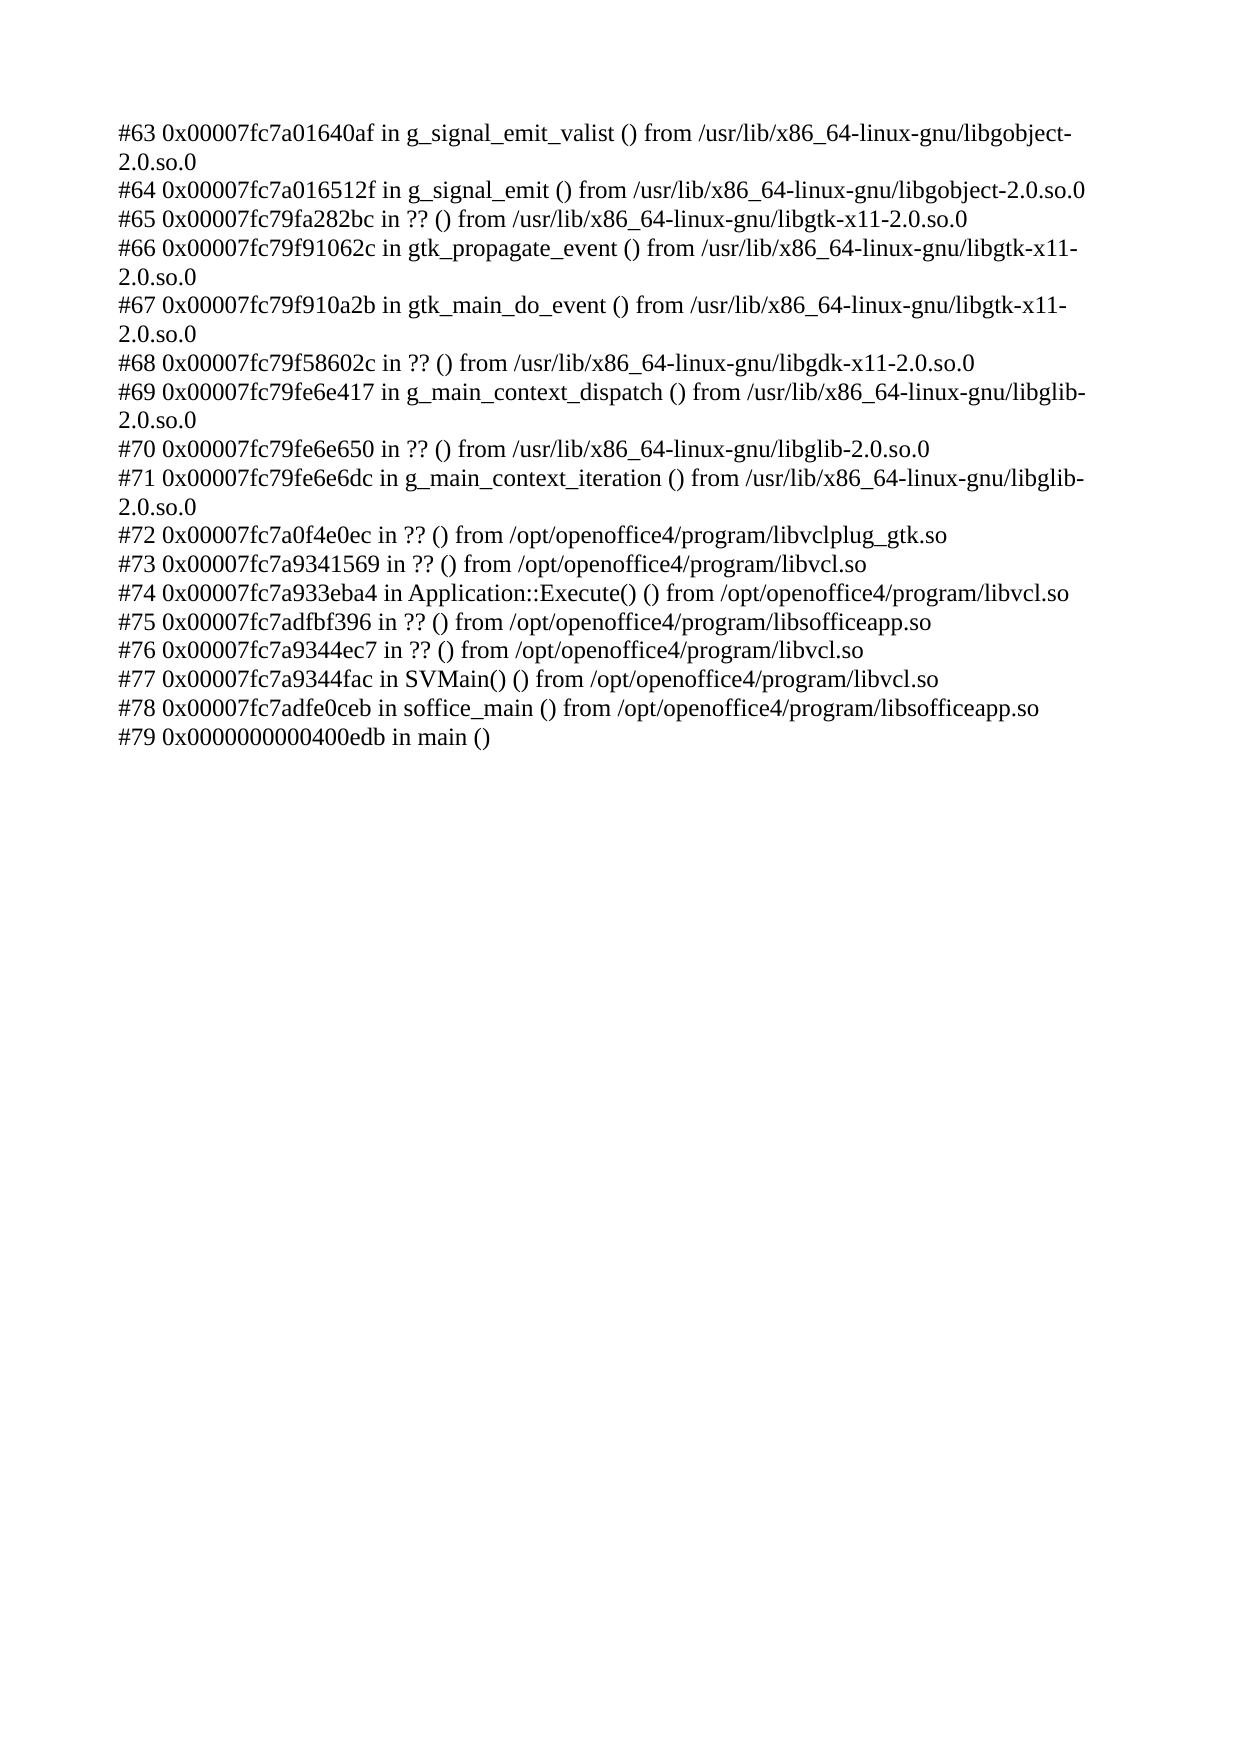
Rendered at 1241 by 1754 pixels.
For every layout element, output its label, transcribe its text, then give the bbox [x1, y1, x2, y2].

text #65 0x00007fc79fa282bc in ?? () from /usr/lib/x86_64-linux-gnu/libgtk-x11-2.0.so.0 [118, 204, 1122, 233]
text #77 0x00007fc7a9344fac in SVMain() () from /opt/openoffice4/program/libvcl.so [118, 664, 1122, 693]
text #76 0x00007fc7a9344ec7 in ?? () from /opt/openoffice4/program/libvcl.so [118, 636, 1122, 664]
text #69 0x00007fc79fe6e417 in g_main_context_dispatch () from /usr/lib/x86_64-linux-gnu/libglib-2.0.so.0 [118, 377, 1122, 434]
text #70 0x00007fc79fe6e650 in ?? () from /usr/lib/x86_64-linux-gnu/libglib-2.0.so.0 [118, 434, 1122, 463]
text #79 0x0000000000400edb in main () [118, 722, 1122, 751]
text #68 0x00007fc79f58602c in ?? () from /usr/lib/x86_64-linux-gnu/libgdk-x11-2.0.so.0 [118, 348, 1122, 377]
text #66 0x00007fc79f91062c in gtk_propagate_event () from /usr/lib/x86_64-linux-gnu/libgtk-x11-2.0.so.0 [118, 233, 1122, 291]
text #73 0x00007fc7a9341569 in ?? () from /opt/openoffice4/program/libvcl.so [118, 549, 1122, 578]
text #72 0x00007fc7a0f4e0ec in ?? () from /opt/openoffice4/program/libvclplug_gtk.so [118, 521, 1122, 549]
text #78 0x00007fc7adfe0ceb in soffice_main () from /opt/openoffice4/program/libsofficeapp.so [118, 693, 1122, 722]
text #64 0x00007fc7a016512f in g_signal_emit () from /usr/lib/x86_64-linux-gnu/libgobject-2.0.so.0 [118, 176, 1122, 204]
text #71 0x00007fc79fe6e6dc in g_main_context_iteration () from /usr/lib/x86_64-linux-gnu/libglib-2.0.so.0 [118, 463, 1122, 521]
text #74 0x00007fc7a933eba4 in Application::Execute() () from /opt/openoffice4/program/libvcl.so [118, 578, 1122, 607]
text #75 0x00007fc7adfbf396 in ?? () from /opt/openoffice4/program/libsofficeapp.so [118, 607, 1122, 636]
text #63 0x00007fc7a01640af in g_signal_emit_valist () from /usr/lib/x86_64-linux-gnu/libgobject-2.0.so.0 [118, 118, 1122, 176]
text #67 0x00007fc79f910a2b in gtk_main_do_event () from /usr/lib/x86_64-linux-gnu/libgtk-x11-2.0.so.0 [118, 291, 1122, 348]
